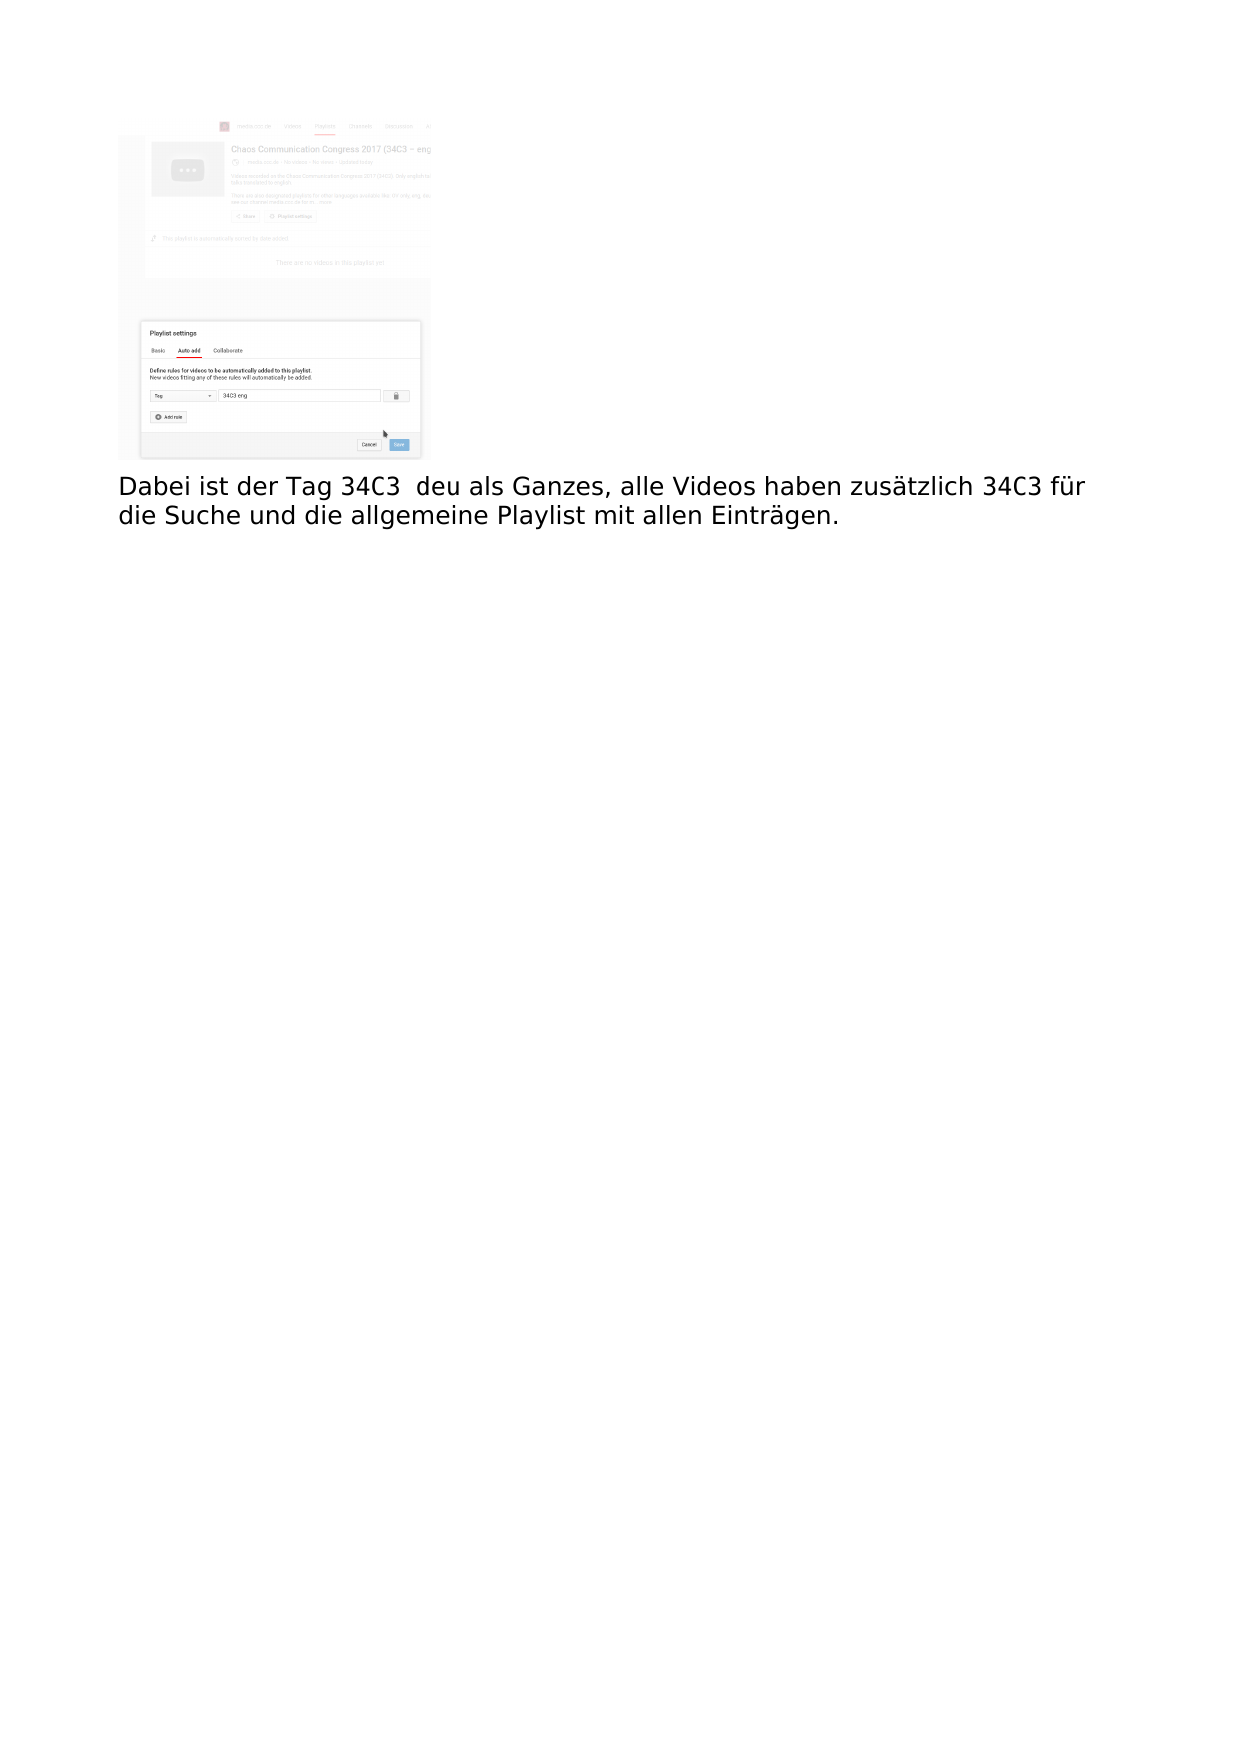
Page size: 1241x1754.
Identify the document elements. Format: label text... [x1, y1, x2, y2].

picture [118, 118, 431, 460]
text Dabei ist der Tag 34C3 deu als Ganzes, alle Videos haben zusätzlich 34C3 für die Suche und die allgemeine Playlist mit allen Einträgen. [118, 472, 1122, 530]
